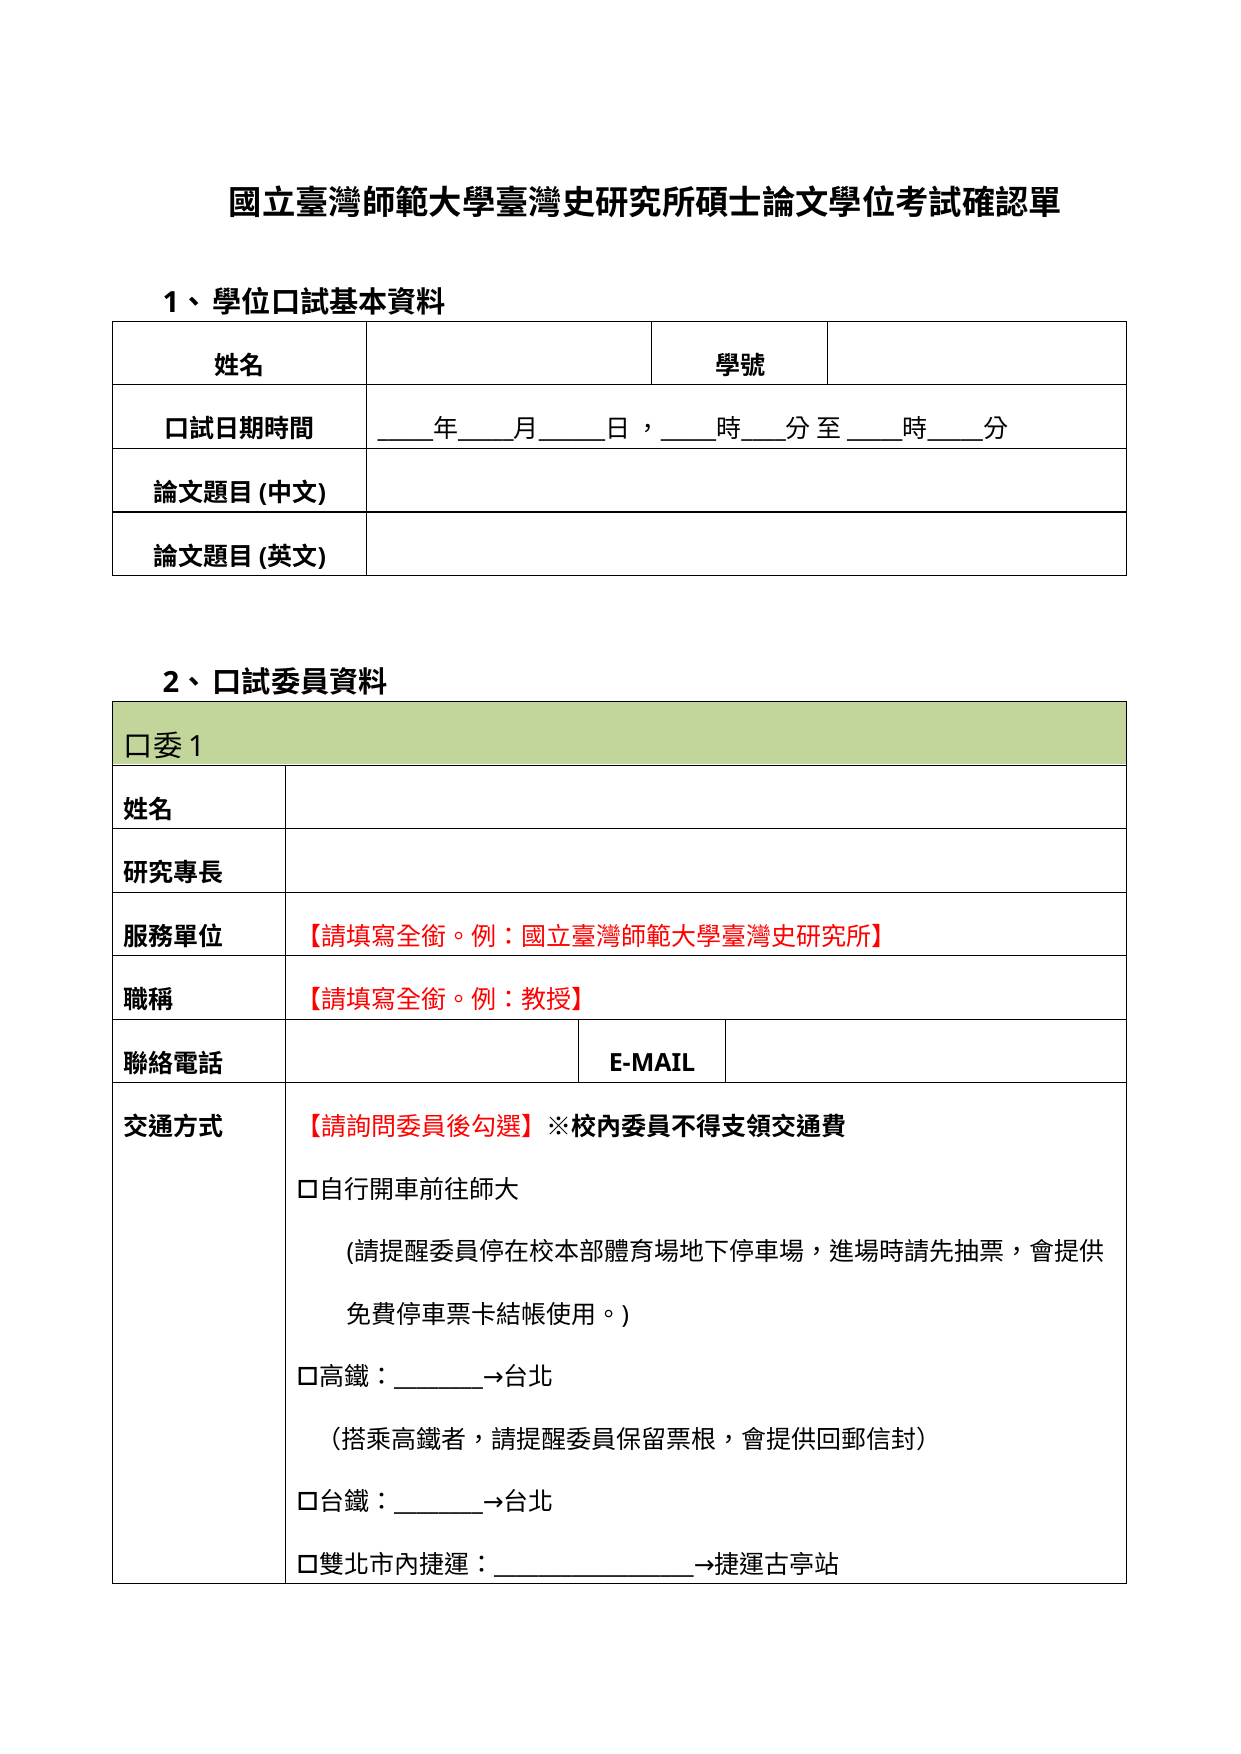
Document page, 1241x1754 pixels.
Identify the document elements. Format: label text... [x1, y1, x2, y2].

table_cell 口試日期時間 [113, 385, 366, 448]
list 學位口試基本資料 [162, 258, 1128, 321]
table_cell _____年_____月______日 ，_____時____分 至 _____時_____分 [367, 385, 1126, 448]
table_cell [286, 766, 1126, 828]
table_cell [367, 449, 1126, 511]
table_cell 【請填寫全銜。例：教授】 [286, 956, 1126, 1019]
table_cell 【請填寫全銜。例：國立臺灣師範大學臺灣史研究所】 [286, 893, 1126, 955]
table_header 學號 [652, 322, 827, 384]
table_cell 論文題目 (中文) [113, 449, 366, 511]
table_cell 姓名 [113, 766, 285, 828]
text 國立臺灣師範大學臺灣史研究所碩士論文學位考試確認單 [112, 158, 1128, 221]
table_cell 服務單位 [113, 893, 285, 955]
table_cell [726, 1020, 1126, 1082]
list 口試委員資料 [162, 638, 1128, 701]
table_cell [286, 1020, 578, 1082]
table_cell 交通方式 [113, 1083, 285, 1583]
table_header 姓名 [113, 322, 366, 384]
table_cell E-MAIL [579, 1020, 725, 1082]
table_header [367, 322, 651, 384]
table_header 口委1 [113, 702, 1126, 764]
table_cell 研究專長 [113, 829, 285, 892]
table_cell [367, 513, 1126, 575]
table_cell 聯絡電話 [113, 1020, 285, 1082]
table_cell 論文題目 (英文) [113, 513, 366, 575]
table_header [828, 322, 1126, 384]
table_cell 職稱 [113, 956, 285, 1019]
table_cell 【請詢問委員後勾選】※校內委員不得支領交通費 自行開車前往師大 (請提醒委員停在校本部體育場地下停車場，進場時請先抽票，會提供免費停車票卡結帳使用。) 高鐵：________→台北 （搭乘高鐵者，請提醒委員保留票根，會提供回郵信封） 台鐵：________→台北 雙北市內捷運：__________________→捷運古亭站 [286, 1083, 1126, 1583]
table_cell [286, 829, 1126, 892]
